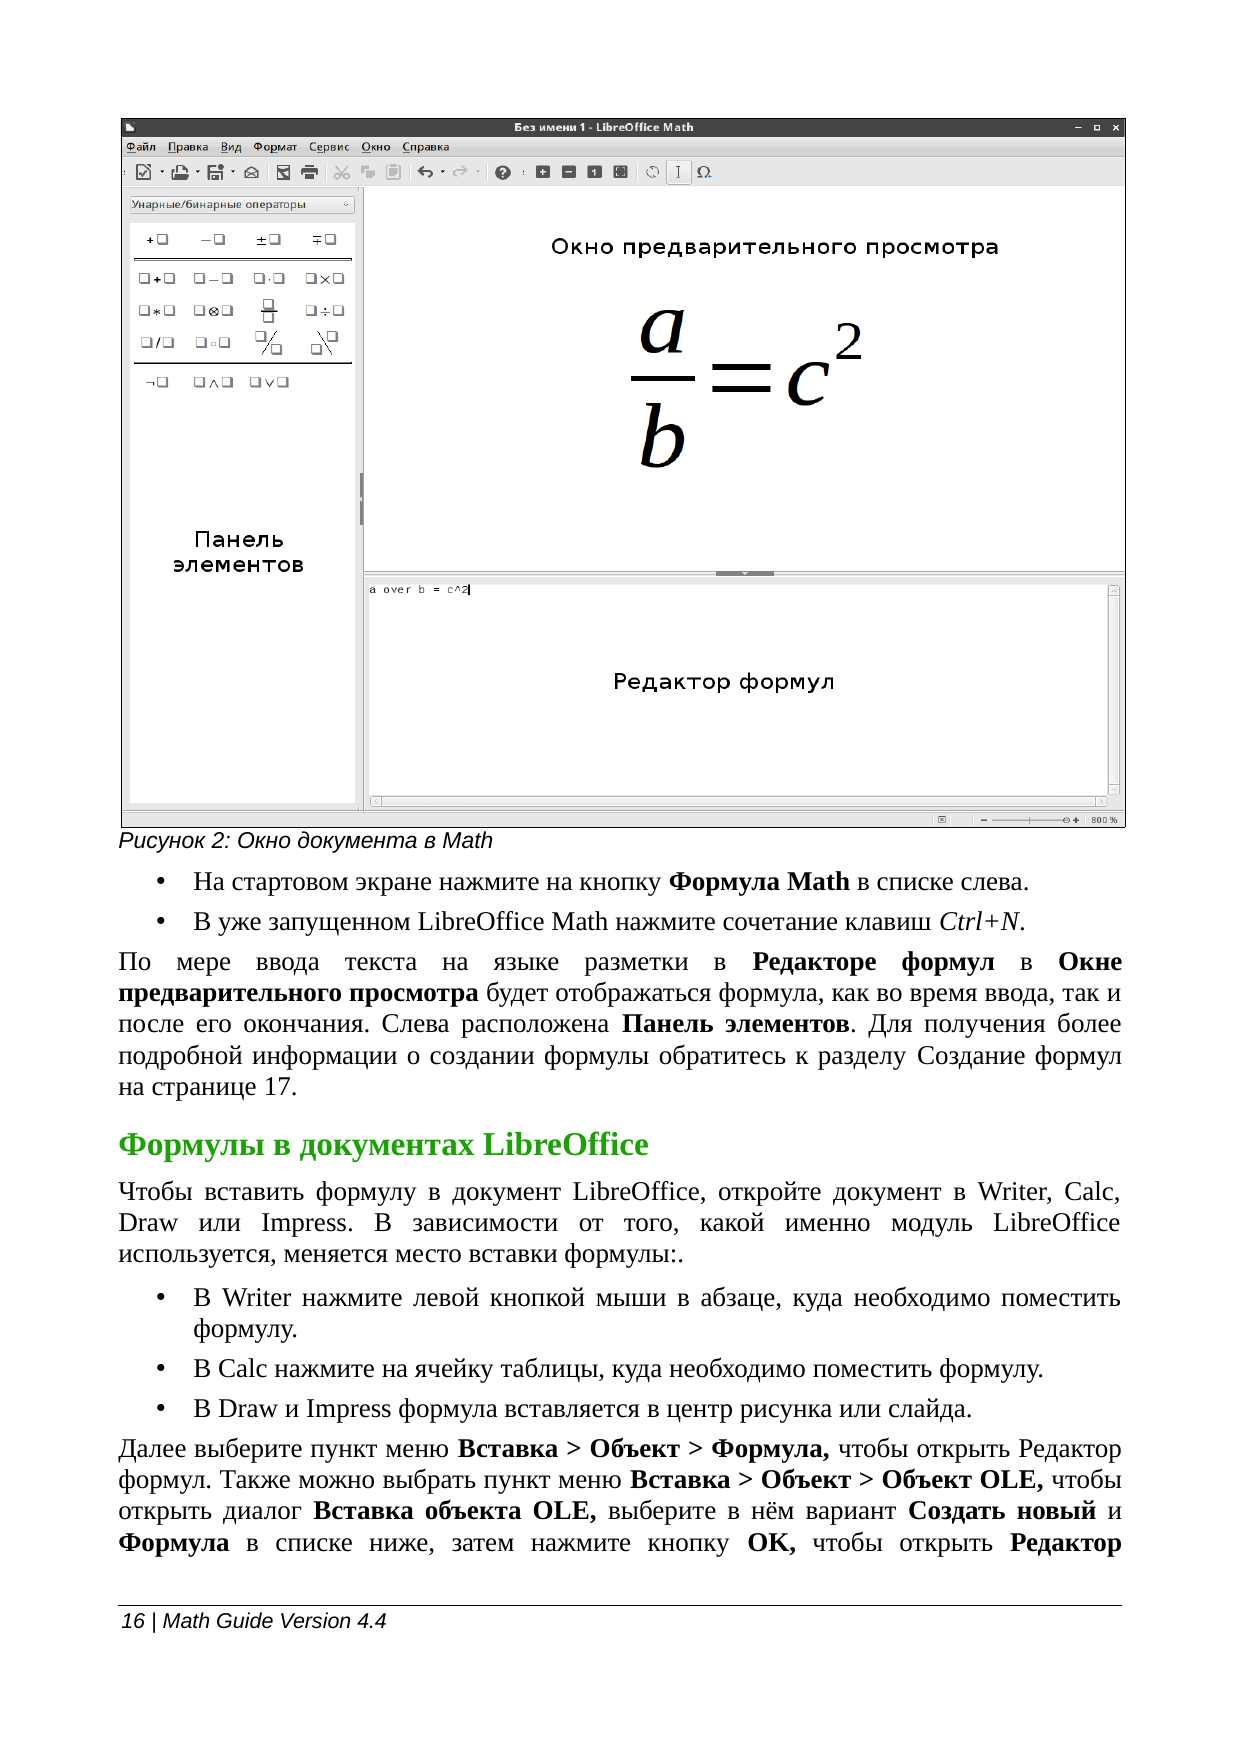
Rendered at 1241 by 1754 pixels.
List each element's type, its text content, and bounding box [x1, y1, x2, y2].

list На стартовом экране нажмите на кнопку Формула Math в списке слева. [156, 865, 1122, 896]
text Чтобы вставить формулу в документ LibreOffice, откройте документ в Writer, Calc, Draw или Impress. В зависимости от того, какой именно модуль LibreOffice используется, меняется место вставки формулы:. [118, 1175, 1122, 1268]
picture [122, 119, 1125, 827]
text По мере ввода текста на языке разметки в Редакторе формул в Окне предварительного просмотра будет отображаться формула, как во время ввода, так и после его окончания. Слева расположена Панель элементов. Для получения более подробной информации о создании формулы обратитесь к разделу Создание формул на странице 17. [118, 945, 1122, 1101]
text Рисунок 2: Окно документа в Math [118, 118, 1127, 853]
text Далее выберите пункт меню Вставка > Объект > Формула, чтобы открыть Редактор формул. Также можно выбрать пункт меню Вставка > Объект > Объект OLE, чтобы открыть диалог Вставка объекта OLE, выберите в нём вариант Создать новый и Формула в списке ниже, затем нажмите кнопку OK, чтобы открыть Редактор [118, 1432, 1122, 1557]
list В Calc нажмите на ячейку таблицы, куда необходимо поместить формулу. [156, 1352, 1122, 1383]
list В уже запущенном LibreOffice Math нажмите сочетание клавиш Ctrl+N. [156, 905, 1122, 936]
list В Writer нажмите левой кнопкой мыши в абзаце, куда необходимо поместить формулу. [156, 1281, 1122, 1343]
list В Draw и Impress формула вставляется в центр рисунка или слайда. [156, 1392, 1122, 1423]
subtitle Формулы в документах LibreOffice [118, 1125, 1122, 1163]
